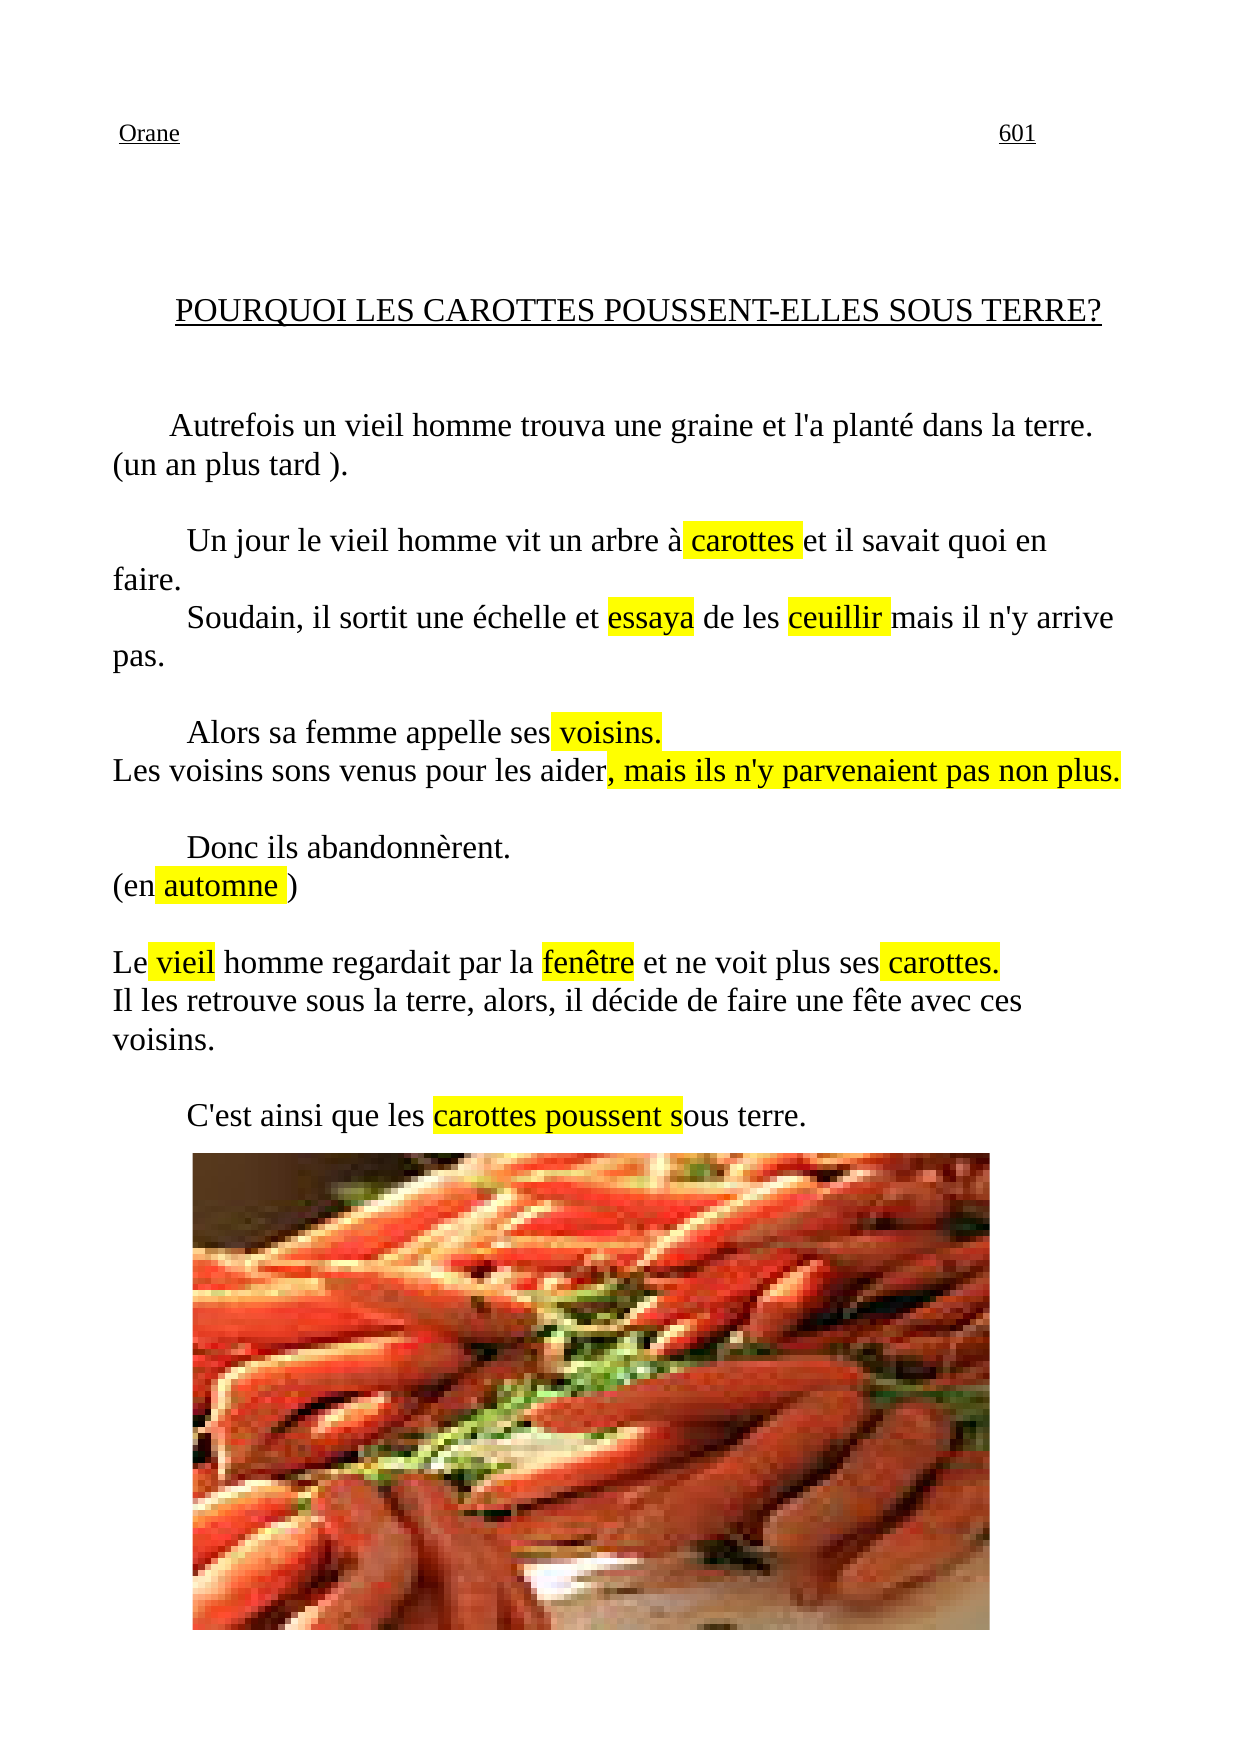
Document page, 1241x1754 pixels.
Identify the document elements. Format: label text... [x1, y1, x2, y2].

text (en automne ) [112, 866, 1122, 904]
text Un jour le vieil homme vit un arbre à carottes et il savait quoi en faire. [112, 521, 1122, 597]
text Alors sa femme appelle ses voisins. [112, 712, 1122, 751]
text Donc ils abandonnèrent. [112, 827, 1122, 866]
text Orane 601 [112, 118, 1122, 147]
text Soudain, il sortit une échelle et essaya de les ceuillir mais il n'y arrive pas. [112, 597, 1122, 674]
text (un an plus tard ). [112, 444, 1122, 482]
text C'est ainsi que les carottes poussent sous terre. [112, 1096, 1122, 1134]
picture [192, 1153, 990, 1630]
text Il les retrouve sous la terre, alors, il décide de faire une fête avec ces voisins. [112, 981, 1122, 1057]
text Autrefois un vieil homme trouva une graine et l'a planté dans la terre. [112, 406, 1122, 444]
text POURQUOI LES CAROTTES POUSSENT-ELLES SOUS TERRE? [112, 291, 1122, 329]
text Les voisins sons venus pour les aider, mais ils n'y parvenaient pas non plus. [112, 751, 1122, 789]
text Le vieil homme regardait par la fenêtre et ne voit plus ses carottes. [112, 942, 1122, 981]
